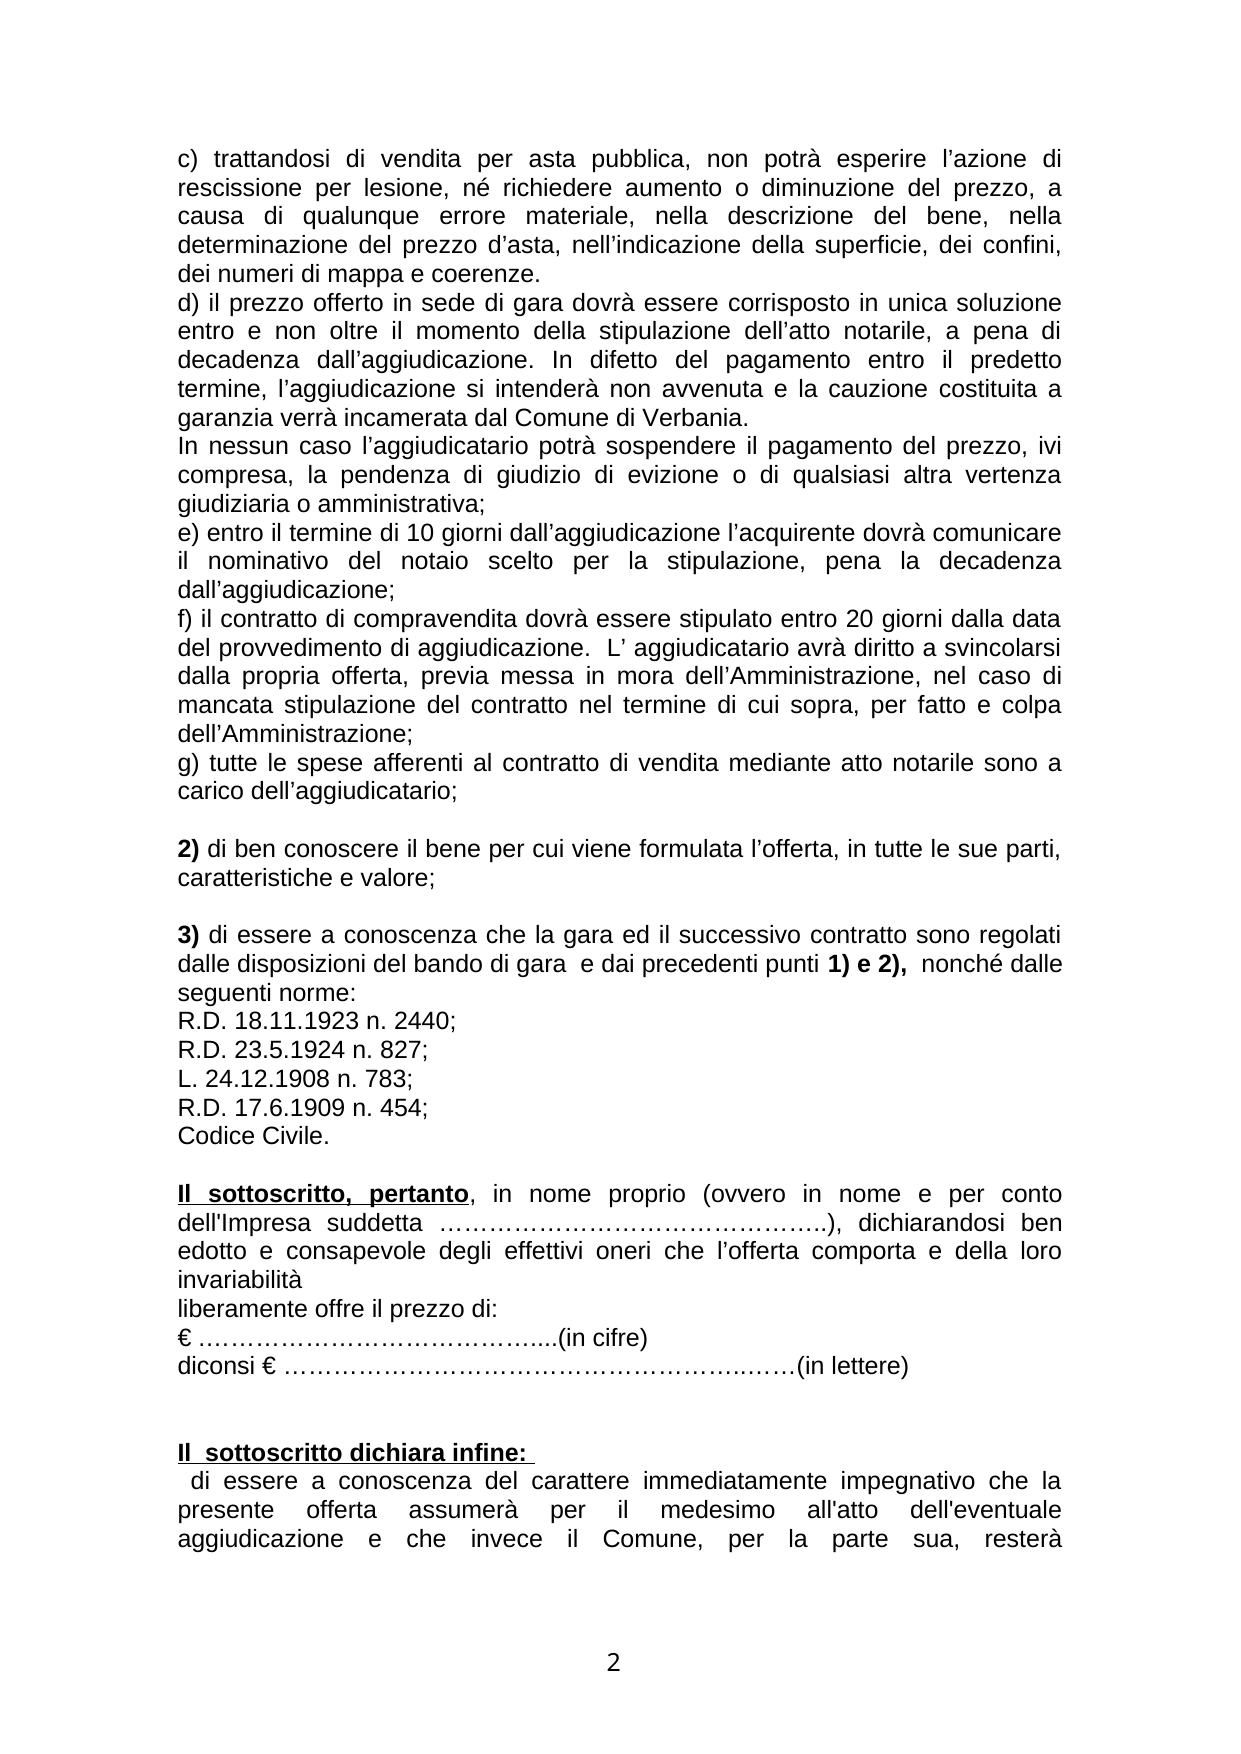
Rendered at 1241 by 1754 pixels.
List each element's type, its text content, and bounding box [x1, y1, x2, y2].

text diconsi € ………………………………………………..……(in lettere) [177, 1351, 1063, 1380]
text e) entro il termine di 10 giorni dall’aggiudicazione l’acquirente dovrà comunicare il nominativo del notaio scelto per la stipulazione, pena la decadenza dall’aggiudicazione; [177, 517, 1063, 604]
text Codice Civile. [177, 1121, 1063, 1150]
text R.D. 17.6.1909 n. 454; [177, 1092, 1063, 1121]
text c) trattandosi di vendita per asta pubblica, non potrà esperire l’azione di rescissione per lesione, né richiedere aumento o diminuzione del prezzo, a causa di qualunque errore materiale, nella descrizione del bene, nella determinazione del prezzo d’asta, nell’indicazione della superficie, dei confini, dei numeri di mappa e coerenze. [177, 144, 1063, 287]
text g) tutte le spese afferenti al contratto di vendita mediante atto notarile sono a carico dell’aggiudicatario; [177, 747, 1063, 805]
text Il sottoscritto dichiara infine: [177, 1437, 1063, 1466]
text di essere a conoscenza del carattere immediatamente impegnativo che la presente offerta assumerà per il medesimo all'atto dell'eventuale aggiudicazione e che invece il Comune, per la parte sua, resterà [177, 1466, 1063, 1552]
text 2) di ben conoscere il bene per cui viene formulata l’offerta, in tutte le sue parti, caratteristiche e valore; [177, 834, 1063, 891]
text f) il contratto di compravendita dovrà essere stipulato entro 20 giorni dalla data del provvedimento di aggiudicazione. L’ aggiudicatario avrà diritto a svincolarsi dalla propria offerta, previa messa in mora dell’Amministrazione, nel caso di mancata stipulazione del contratto nel termine di cui sopra, per fatto e colpa dell’Amministrazione; [177, 604, 1063, 747]
text € .…………………………………....(in cifre) [177, 1322, 1063, 1351]
text d) il prezzo offerto in sede di gara dovrà essere corrisposto in unica soluzione entro e non oltre il momento della stipulazione dell’atto notarile, a pena di decadenza dall’aggiudicazione. In difetto del pagamento entro il predetto termine, l’aggiudicazione si intenderà non avvenuta e la cauzione costituita a garanzia verrà incamerata dal Comune di Verbania. [177, 287, 1063, 431]
text R.D. 18.11.1923 n. 2440; [177, 1006, 1063, 1035]
text liberamente offre il prezzo di: [177, 1294, 1063, 1322]
text In nessun caso l’aggiudicatario potrà sospendere il pagamento del prezzo, ivi compresa, la pendenza di giudizio di evizione o di qualsiasi altra vertenza giudiziaria o amministrativa; [177, 431, 1063, 517]
text R.D. 23.5.1924 n. 827; [177, 1035, 1063, 1064]
text Il sottoscritto, pertanto, in nome proprio (ovvero in nome e per conto dell'Impresa suddetta ………………………………………..), dichiarandosi ben edotto e consapevole degli effettivi oneri che l’offerta comporta e della loro invariabilità [177, 1179, 1063, 1294]
text L. 24.12.1908 n. 783; [177, 1064, 1063, 1092]
text 3) di essere a conoscenza che la gara ed il successivo contratto sono regolati dalle disposizioni del bando di gara e dai precedenti punti 1) e 2), nonché dalle seguenti norme: [177, 920, 1063, 1006]
